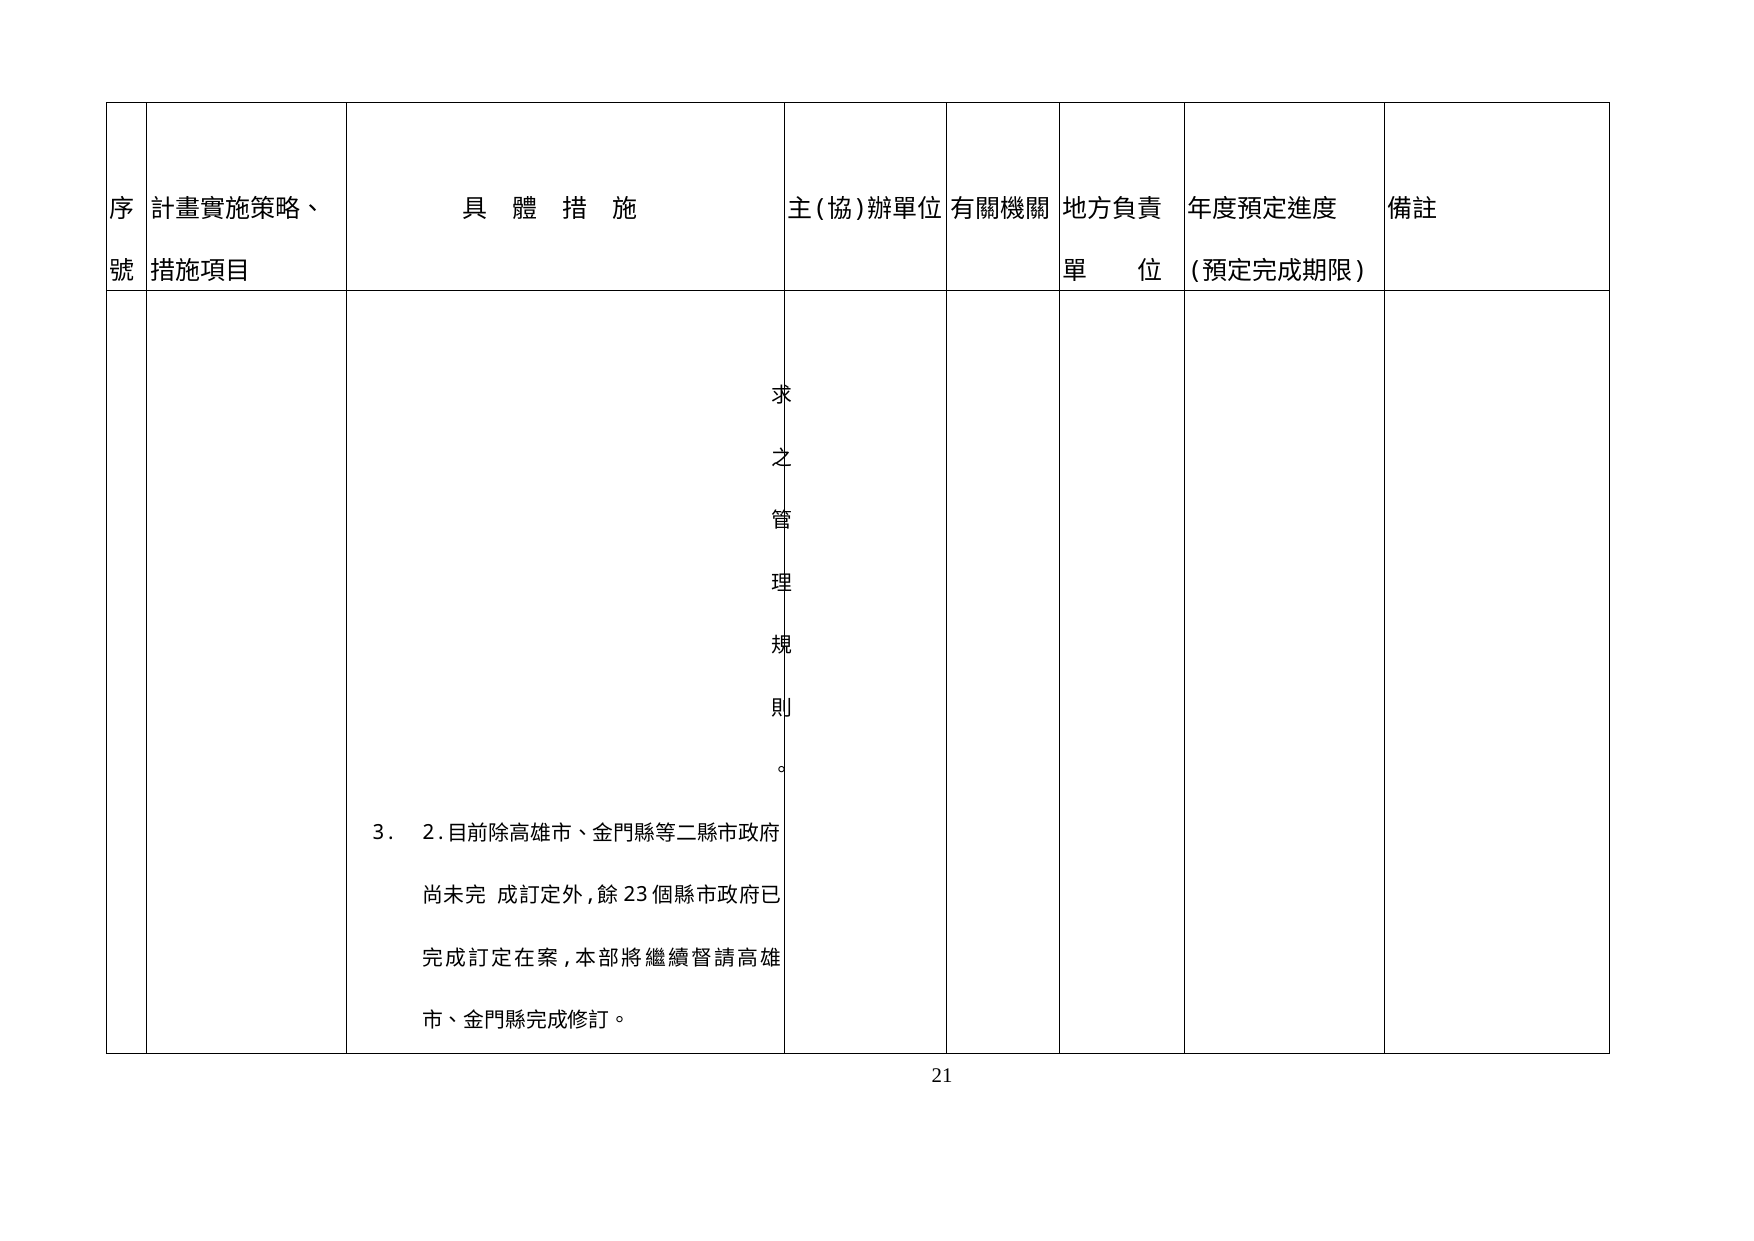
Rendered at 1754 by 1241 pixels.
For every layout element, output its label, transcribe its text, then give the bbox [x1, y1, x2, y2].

table_cell [1385, 291, 1609, 1053]
table_cell [947, 291, 1059, 1053]
table_header 序 號 [107, 103, 146, 289]
table_cell [1185, 291, 1384, 1053]
table_header 有關機關 [947, 103, 1059, 289]
table_cell 國教司 中部辦公室 [785, 291, 946, 1053]
table_cell [107, 291, 146, 1053]
table_header 年度預定進度 (預定完成期限) [1185, 103, 1384, 289]
table_header 具 體 措 施 [347, 103, 784, 289]
table_header 地方負責 單 位 [1060, 103, 1184, 289]
table_header 備註 [1385, 103, 1609, 289]
table_cell 本部前於89年12月27日以台(89)字第89518028號函請各直轄市及縣市政府自行訂定適合地方需求之管理規則。 2.目前除高雄市、金門縣等二縣市政府尚未完 成訂定外,餘23個縣市政府已完成訂定在案,本部將繼續督請高雄市、金門縣完成修訂。 [347, 291, 784, 1053]
table_cell [147, 291, 346, 1053]
table_header 計畫實施策略、 措施項目 [147, 103, 346, 289]
table_header 主(協)辦單位 [785, 103, 946, 289]
table_cell [1060, 291, 1184, 1053]
